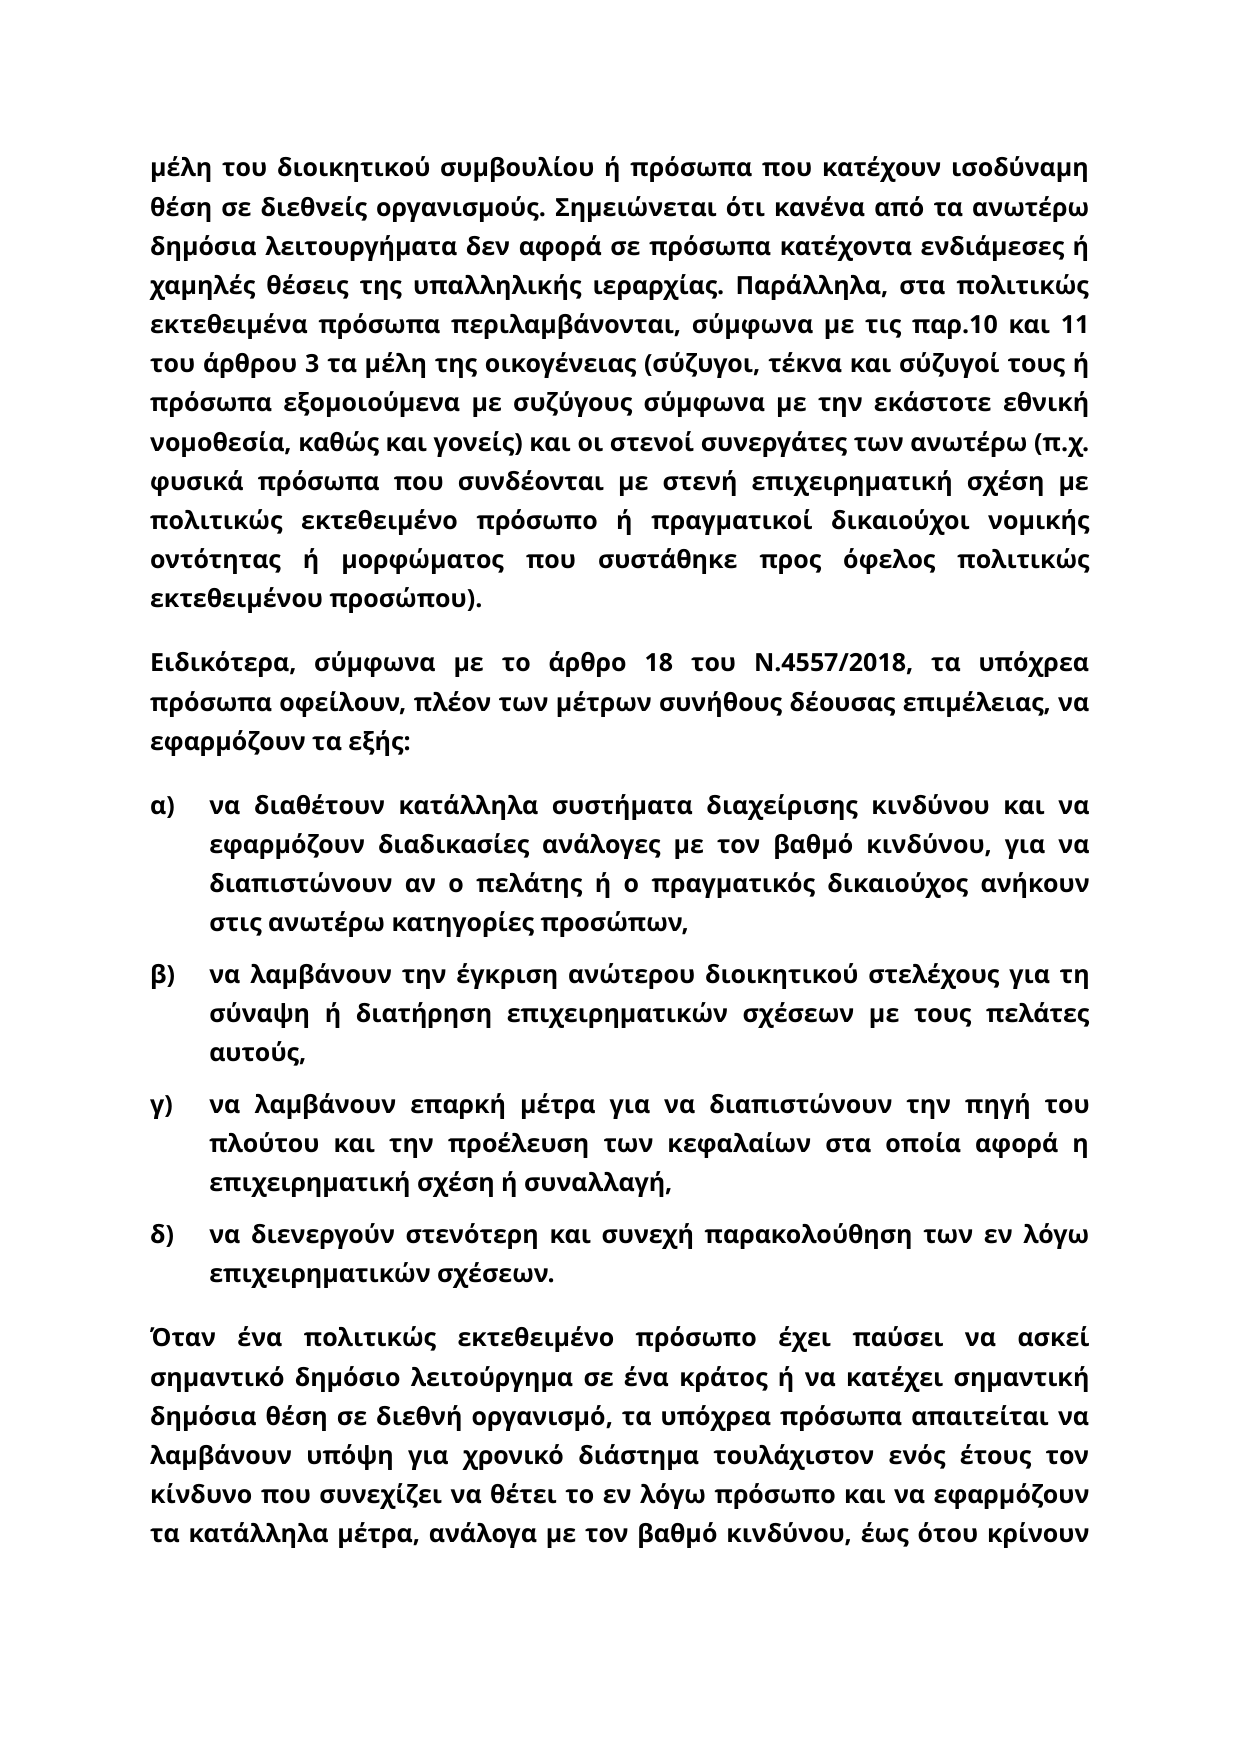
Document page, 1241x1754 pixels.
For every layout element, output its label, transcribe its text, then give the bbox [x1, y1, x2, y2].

text Ειδικότερα, σύμφωνα με το άρθρο 18 του Ν.4557/2018, τα υπόχρεα πρόσωπα οφείλουν, πλέον των μέτρων συνήθους δέουσας επιμέλειας, να εφαρμόζουν τα εξής: [150, 645, 1090, 757]
list β) να λαμβάνουν την έγκριση ανώτερου διοικητικού στελέχους για τη σύναψη ή διατήρηση επιχειρηματικών σχέσεων με τους πελάτες αυτούς, [150, 957, 1090, 1069]
list γ) να λαμβάνουν επαρκή μέτρα για να διαπιστώνουν την πηγή του πλούτου και την προέλευση των κεφαλαίων στα οποία αφορά η επιχειρηματική σχέση ή συναλλαγή, [150, 1087, 1090, 1199]
text μέλη του διοικητικού συμβουλίου ή πρόσωπα που κατέχουν ισοδύναμη θέση σε διεθνείς οργανισμούς. Σημειώνεται ότι κανένα από τα ανωτέρω δημόσια λειτουργήματα δεν αφορά σε πρόσωπα κατέχοντα ενδιάμεσες ή χαμηλές θέσεις της υπαλληλικής ιεραρχίας. Παράλληλα, στα πολιτικώς εκτεθειμένα πρόσωπα περιλαμβάνονται, σύμφωνα με τις παρ.10 και 11 του άρθρου 3 τα μέλη της οικογένειας (σύζυγοι, τέκνα και σύζυγοί τους ή πρόσωπα εξομοιούμενα με συζύγους σύμφωνα με την εκάστοτε εθνική νομοθεσία, καθώς και γονείς) και οι στενοί συνεργάτες των ανωτέρω (π.χ. φυσικά πρόσωπα που συνδέονται με στενή επιχειρηματική σχέση με πολιτικώς εκτεθειμένο πρόσωπο ή πραγματικοί δικαιούχοι νομικής οντότητας ή μορφώματος που συστάθηκε προς όφελος πολιτικώς εκτεθειμένου προσώπου). [150, 150, 1090, 615]
list α) να διαθέτουν κατάλληλα συστήματα διαχείρισης κινδύνου και να εφαρμόζουν διαδικασίες ανάλογες με τον βαθμό κινδύνου, για να διαπιστώνουν αν ο πελάτης ή ο πραγματικός δικαιούχος ανήκουν στις ανωτέρω κατηγορίες προσώπων, [150, 787, 1090, 939]
list δ) να διενεργούν στενότερη και συνεχή παρακολούθηση των εν λόγω επιχειρηματικών σχέσεων. [150, 1217, 1090, 1290]
text Όταν ένα πολιτικώς εκτεθειμένο πρόσωπο έχει παύσει να ασκεί σημαντικό δημόσιο λειτούργημα σε ένα κράτος ή να κατέχει σημαντική δημόσια θέση σε διεθνή οργανισμό, τα υπόχρεα πρόσωπα απαιτείται να λαμβάνουν υπόψη για χρονικό διάστημα τουλάχιστον ενός έτους τον κίνδυνο που συνεχίζει να θέτει το εν λόγω πρόσωπο και να εφαρμόζουν τα κατάλληλα μέτρα, ανάλογα με τον βαθμό κινδύνου, έως ότου κρίνουν [150, 1320, 1090, 1550]
